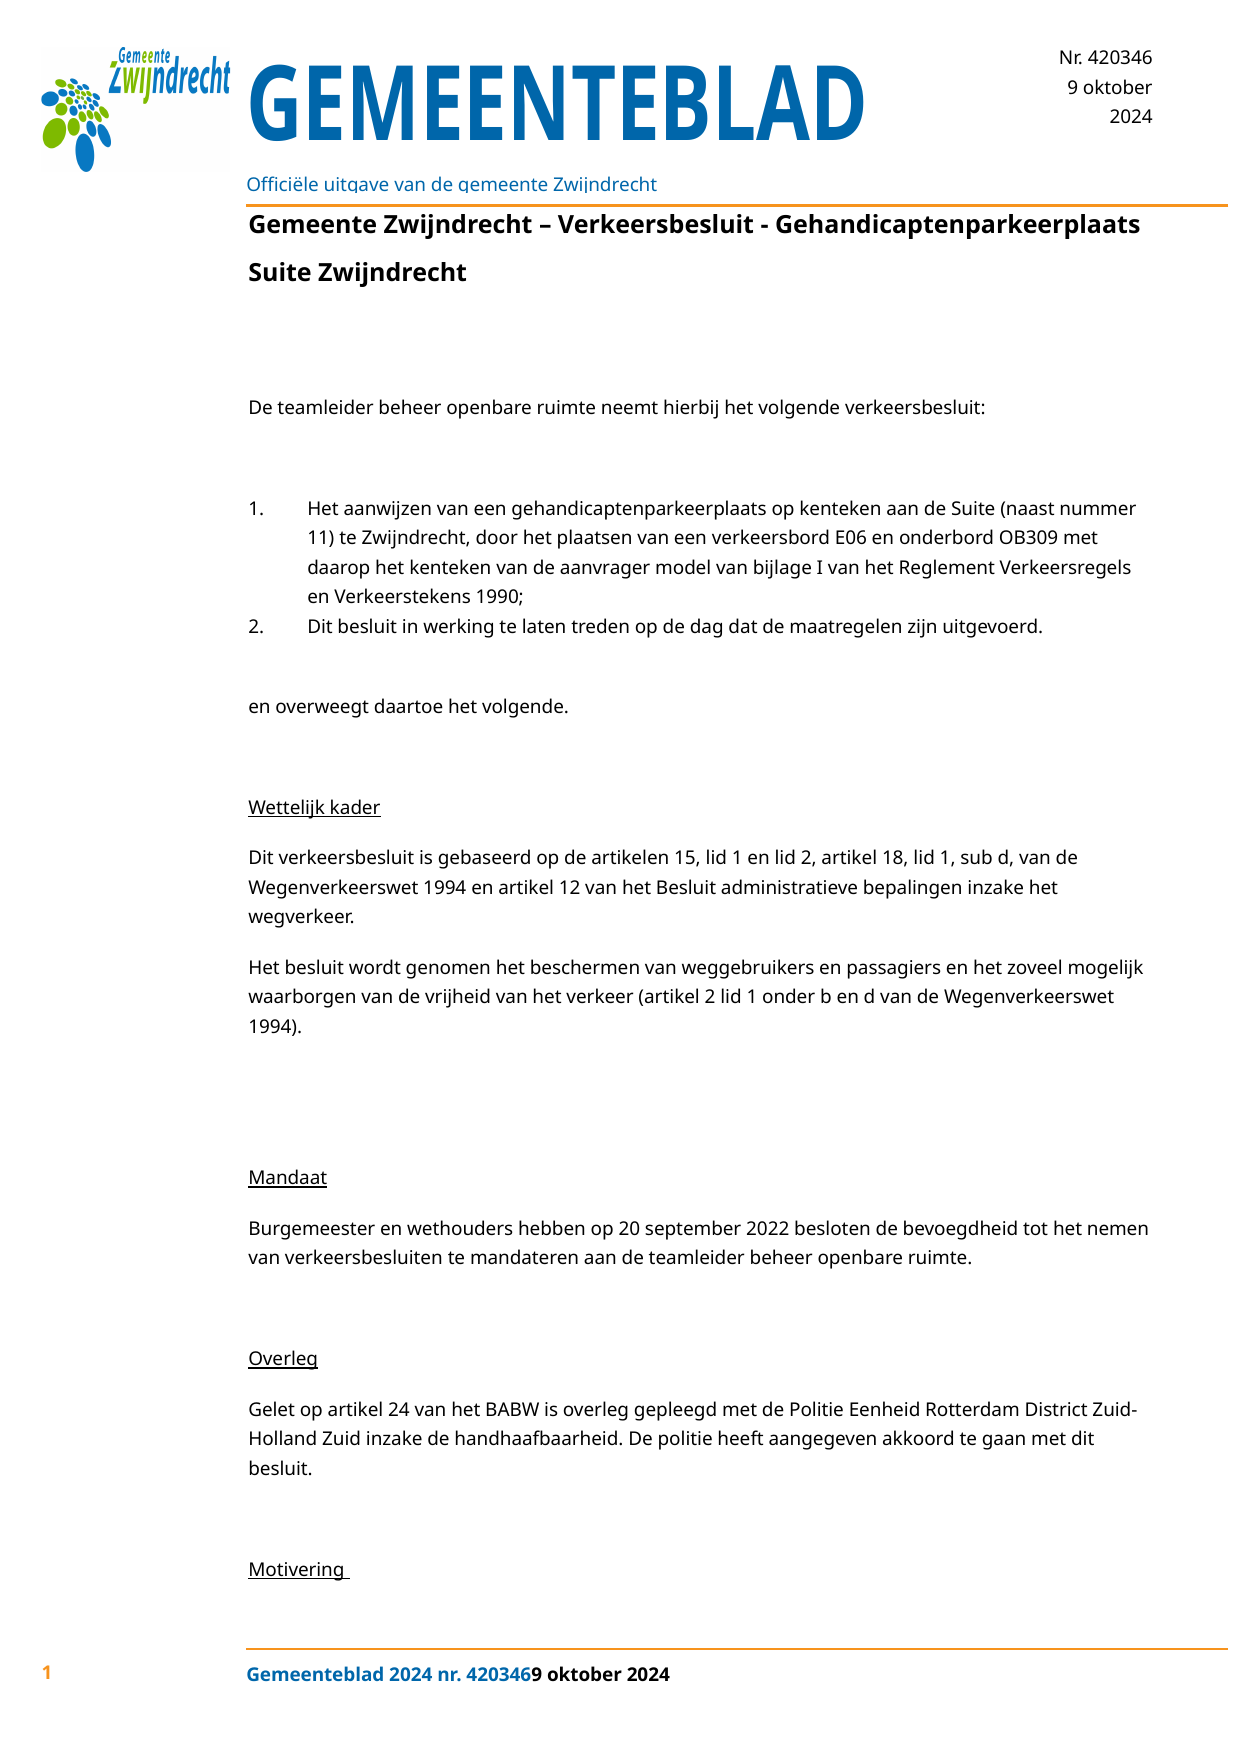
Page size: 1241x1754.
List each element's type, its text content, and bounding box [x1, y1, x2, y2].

text Overleg [248, 1345, 1152, 1371]
text Burgemeester en wethouders hebben op 20 september 2022 besloten de bevoegdheid tot het nemen van verkeersbesluiten te mandateren aan de teamleider beheer openbare ruimte. [248, 1215, 1152, 1270]
text Gemeente Zwijndrecht – Verkeersbesluit - Gehandicaptenparkeerplaats Suite Zwijndrecht [248, 207, 1152, 288]
text Wettelijk kader [248, 794, 1152, 820]
text Mandaat [248, 1164, 1152, 1190]
text en overweegt daartoe het volgende. [248, 693, 1152, 719]
list Het aanwijzen van een gehandicaptenparkeerplaats op kenteken aan de Suite (naast nummer 11) te Zwijndrecht, door het plaatsen van een verkeersbord E06 en onderbord OB309 met daarop het kenteken van de aanvrager model van bijlage I van het Reglement Verkeersregels en Verkeerstekens 1990; [248, 495, 1152, 609]
list Dit besluit in werking te laten treden op de dag dat de maatregelen zijn uitgevoerd. [248, 613, 1152, 639]
text De teamleider beheer openbare ruimte neemt hierbij het volgende verkeersbesluit: [248, 394, 1152, 420]
text Motivering [248, 1556, 1152, 1581]
text Dit verkeersbesluit is gebaseerd op de artikelen 15, lid 1 en lid 2, artikel 18, lid 1, sub d, van de Wegenverkeerswet 1994 en artikel 12 van het Besluit administratieve bepalingen inzake het wegverkeer. [248, 844, 1152, 929]
text Gelet op artikel 24 van het BABW is overleg gepleegd met de Politie Eenheid Rotterdam District Zuid-Holland Zuid inzake de handhaafbaarheid. De politie heeft aangegeven akkoord te gaan met dit besluit. [248, 1396, 1152, 1481]
picture [41, 47, 231, 172]
text Het besluit wordt genomen het beschermen van weggebruikers en passagiers en het zoveel mogelijk waarborgen van de vrijheid van het verkeer (artikel 2 lid 1 onder b en d van de Wegenverkeerswet 1994). [248, 954, 1152, 1039]
